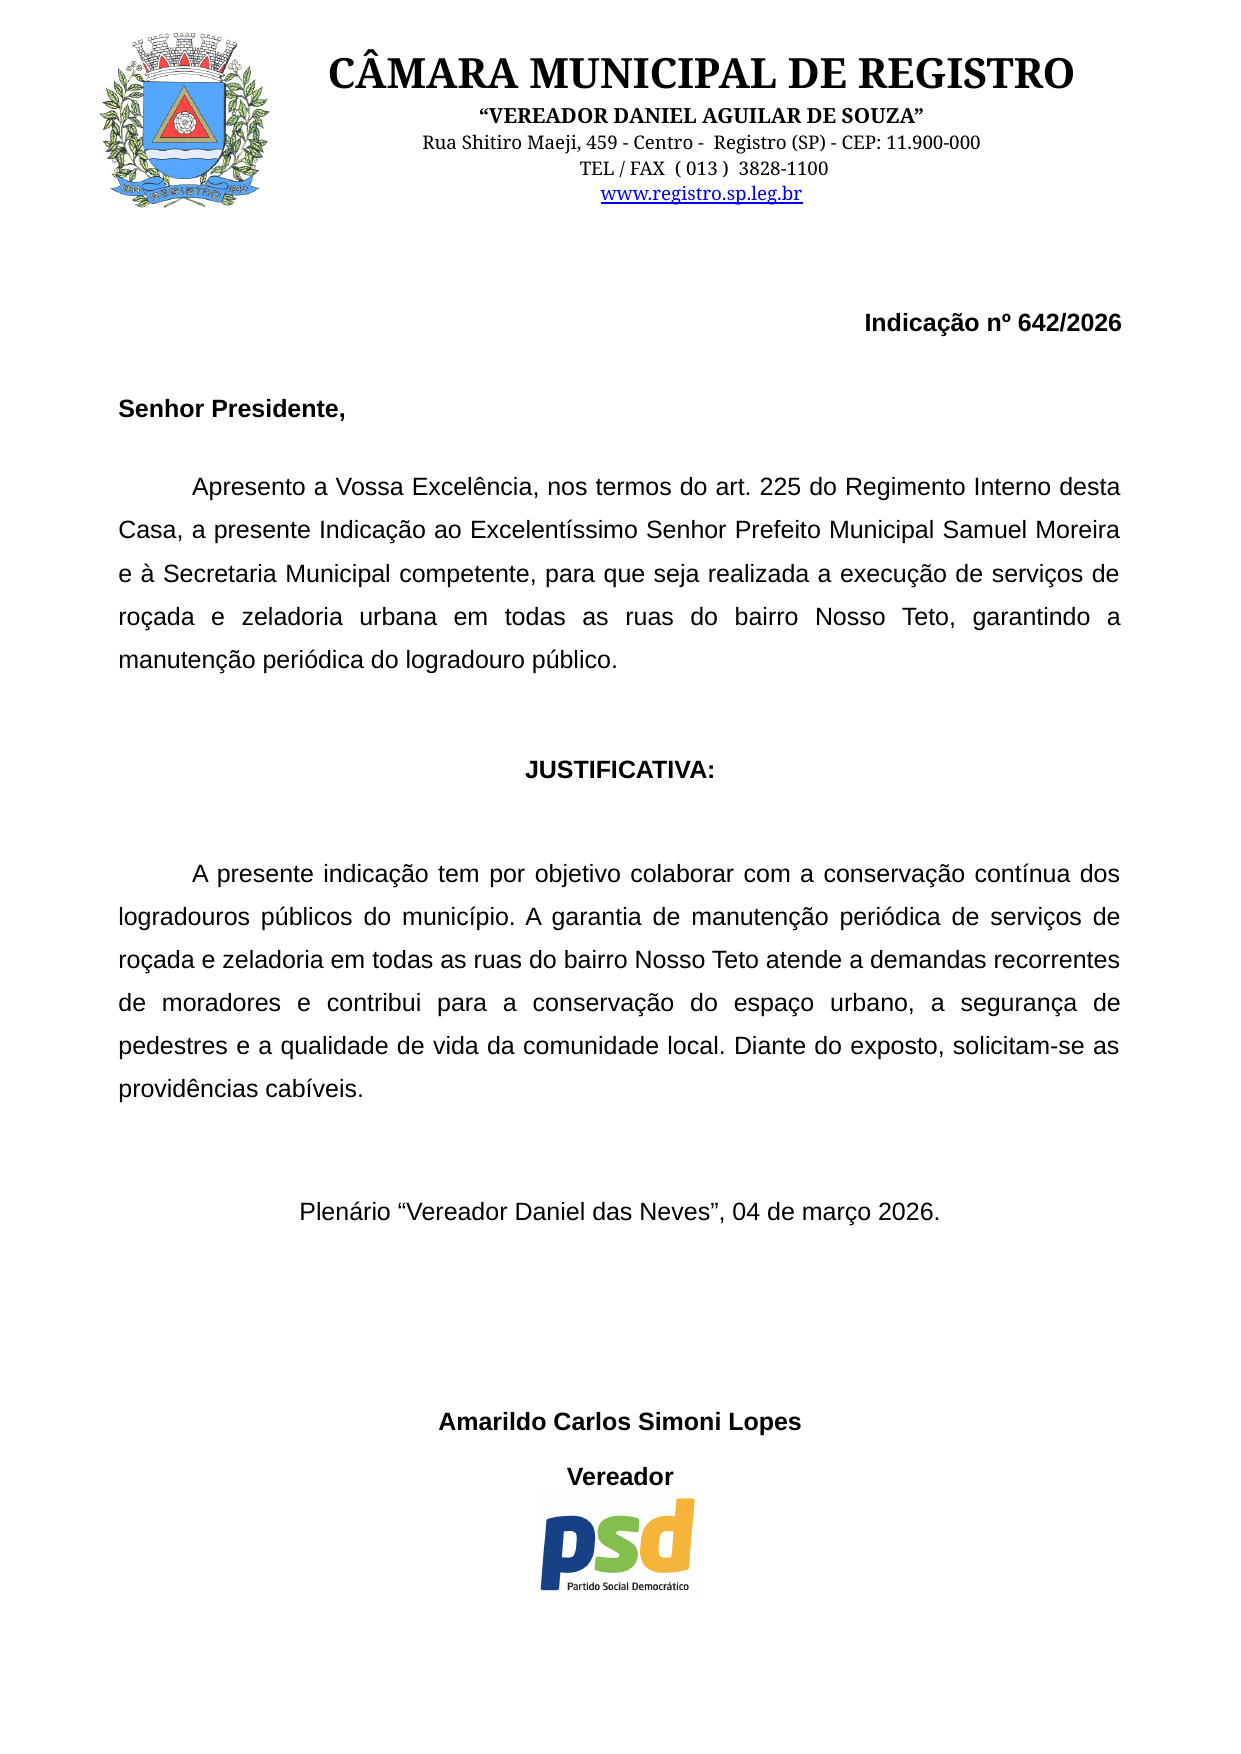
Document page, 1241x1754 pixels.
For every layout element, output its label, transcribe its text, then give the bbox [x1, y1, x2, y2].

text A presente indicação tem por objetivo colaborar com a conservação contínua dos logradouros públicos do município. A garantia de manutenção periódica de serviços de roçada e zeladoria em todas as ruas do bairro Nosso Teto atende a demandas recorrentes de moradores e contribui para a conservação do espaço urbano, a segurança de pedestres e a qualidade de vida da comunidade local. Diante do exposto, solicitam-se as providências cabíveis. [118, 859, 1122, 1103]
text Indicação nº 642/2026 [118, 308, 1122, 337]
picture [535, 1490, 699, 1599]
text JUSTIFICATIVA: [118, 755, 1122, 783]
text Senhor Presidente, [118, 394, 1122, 423]
text Apresento a Vossa Excelência, nos termos do art. 225 do Regimento Interno desta Casa, a presente Indicação ao Excelentíssimo Senhor Prefeito Municipal Samuel Moreira e à Secretaria Municipal competente, para que seja realizada a execução de serviços de roçada e zeladoria urbana em todas as ruas do bairro Nosso Teto, garantindo a manutenção periódica do logradouro público. [118, 472, 1122, 673]
text Plenário “Vereador Daniel das Neves”, 04 de março 2026. [118, 1197, 1122, 1226]
text Amarildo Carlos Simoni Lopes [118, 1406, 1122, 1435]
text Vereador [118, 1461, 1122, 1490]
